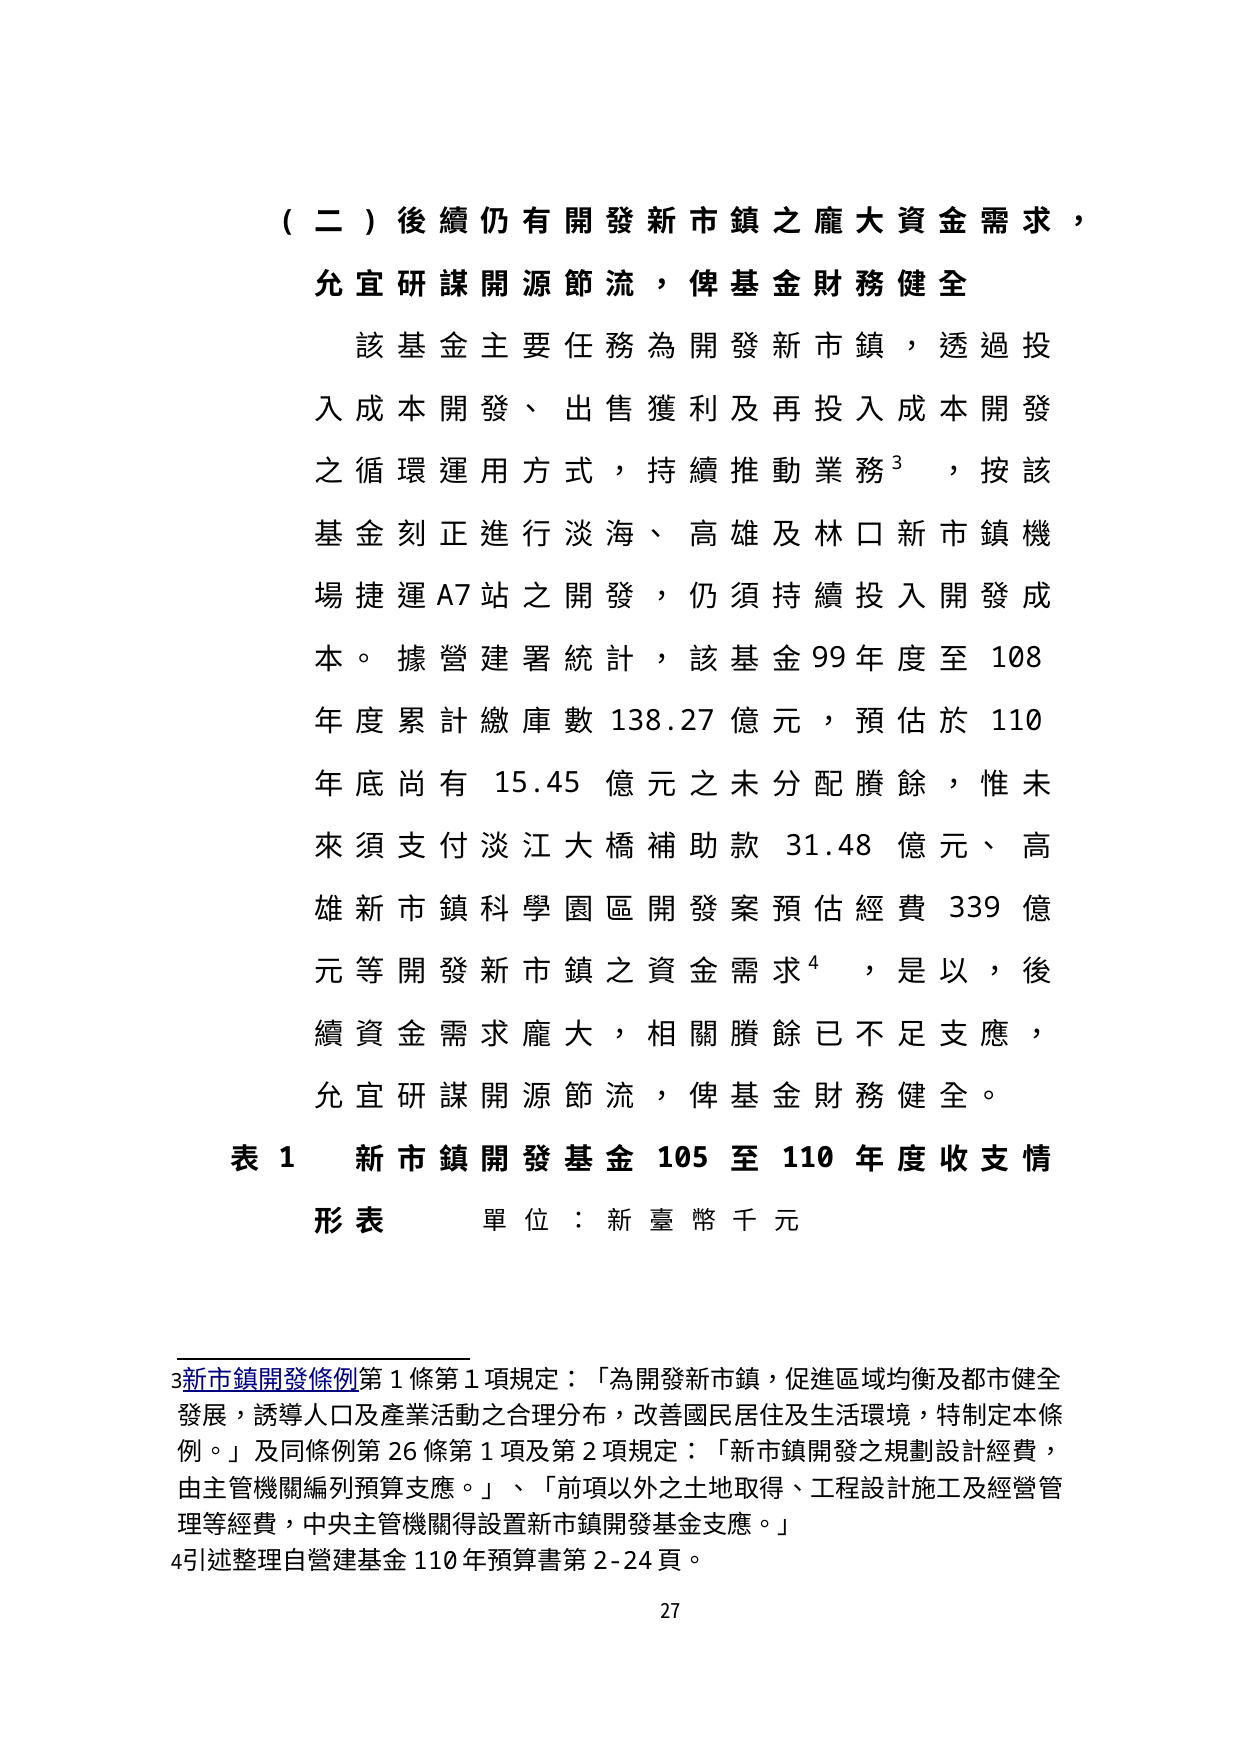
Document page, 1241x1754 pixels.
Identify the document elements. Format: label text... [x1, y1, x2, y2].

text (二)後續仍有開發新市鎮之龐大資金需求，允宜研謀開源節流，俾基金財務健全 [242, 177, 1058, 302]
text 該基金主要任務為開發新市鎮，透過投入成本開發、出售獲利及再投入成本開發之循環運用方式，持續推動業務，按該基金刻正進行淡海、高雄及林口新市鎮機場捷運A7站之開發，仍須持續投入開發成本。據營建署統計，該基金99年度至108年度累計繳庫數138.27億元，預估於110年底尚有15.45億元之未分配賸餘，惟未來須支付淡江大橋補助款31.48億元、高雄新市鎮科學園區開發案預估經費339億元等開發新市鎮之資金需求，是以，後續資金需求龐大，相關賸餘已不足支應，允宜研謀開源節流，俾基金財務健全。 [271, 302, 1058, 1115]
text 引述整理自營建基金110年預算書第2-24頁。 [170, 1541, 1063, 1577]
text 表1 新市鎮開發基金105至110年度收支情形表 單位：新臺幣千元 [197, 1115, 1058, 1240]
text 新市鎮開發條例第1條第１項規定：「為開發新市鎮，促進區域均衡及都市健全發展，誘導人口及產業活動之合理分布，改善國民居住及生活環境，特制定本條例。」及同條例第26條第1項及第2項規定：「新市鎮開發之規劃設計經費，由主管機關編列預算支應。」、「前項以外之土地取得、工程設計施工及經營管理等經費，中央主管機關得設置新市鎮開發基金支應。」 [170, 1359, 1063, 1541]
